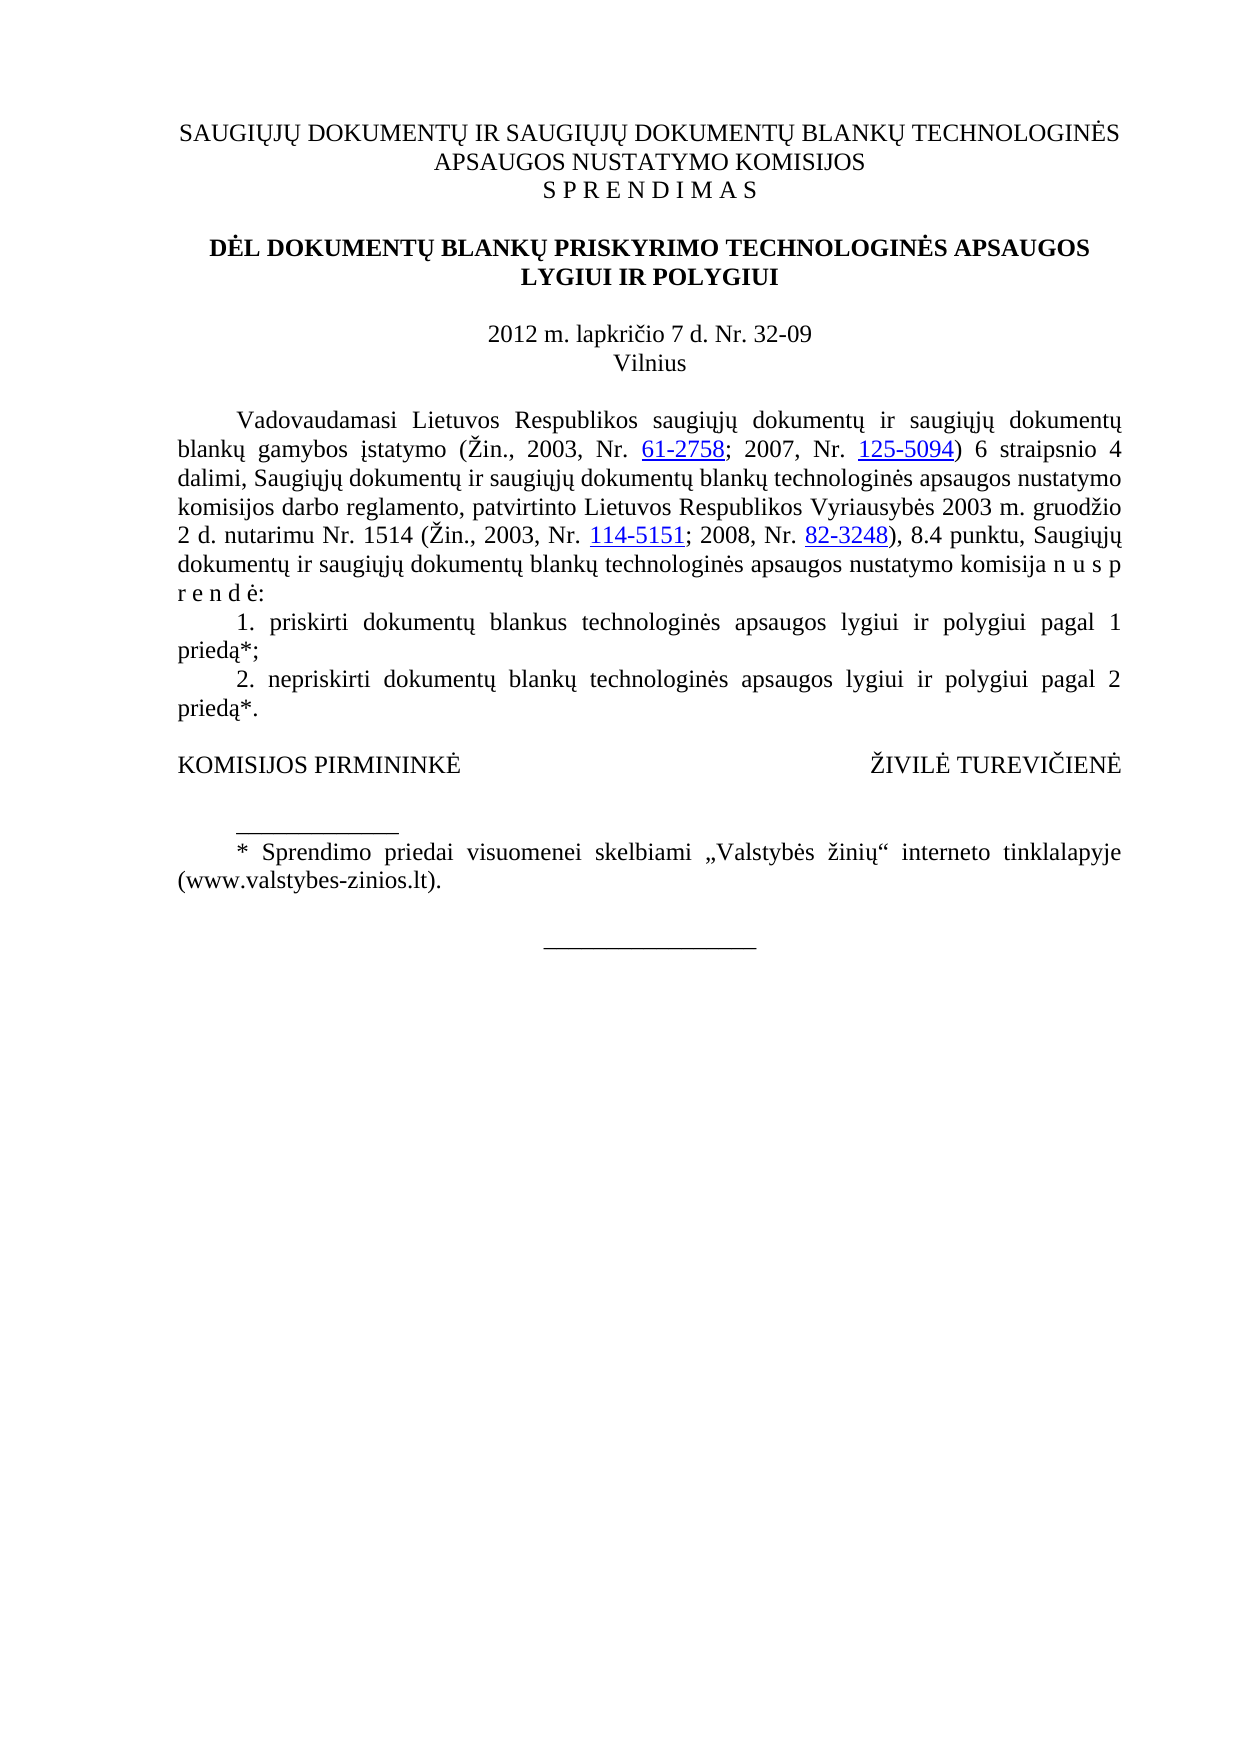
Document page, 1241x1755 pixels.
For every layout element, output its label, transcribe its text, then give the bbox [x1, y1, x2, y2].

text DĖL DOKUMENTŲ BLANKŲ PRISKYRIMO TECHNOLOGINĖS APSAUGOS LYGIUI IR POLYGIUI [177, 233, 1122, 291]
text * Sprendimo priedai visuomenei skelbiami „Valstybės žinių“ interneto tinklalapyje (www.valstybes-zinios.lt). [177, 837, 1122, 894]
text Vilnius [177, 348, 1122, 377]
text SAUGIŲJŲ DOKUMENTŲ IR SAUGIŲJŲ DOKUMENTŲ BLANKŲ TECHNOLOGINĖS APSAUGOS NUSTATYMO KOMISIJOS [177, 118, 1122, 176]
text _________________ [177, 923, 1122, 952]
text Vadovaudamasi Lietuvos Respublikos saugiųjų dokumentų ir saugiųjų dokumentų blankų gamybos įstatymo (Žin., 2003, Nr. 61-2758; 2007, Nr. 125-5094) 6 straipsnio 4 dalimi, Saugiųjų dokumentų ir saugiųjų dokumentų blankų technologinės apsaugos nustatymo komisijos darbo reglamento, patvirtinto Lietuvos Respublikos Vyriausybės 2003 m. gruodžio 2 d. nutarimu Nr. 1514 (Žin., 2003, Nr. 114-5151; 2008, Nr. 82-3248), 8.4 punktu, Saugiųjų dokumentų ir saugiųjų dokumentų blankų technologinės apsaugos nustatymo komisija n u s p r e n d ė: [177, 406, 1122, 607]
text 2012 m. lapkričio 7 d. Nr. 32-09 [177, 319, 1122, 348]
text Komisijos pirmininkė Živilė Turevičienė [177, 751, 1122, 779]
text 1. priskirti dokumentų blankus technologinės apsaugos lygiui ir polygiui pagal 1 priedą*; [177, 607, 1122, 664]
text S P R E N D I M A S [177, 176, 1122, 204]
text 2. nepriskirti dokumentų blankų technologinės apsaugos lygiui ir polygiui pagal 2 priedą*. [177, 664, 1122, 722]
text _____________ [177, 808, 1122, 837]
